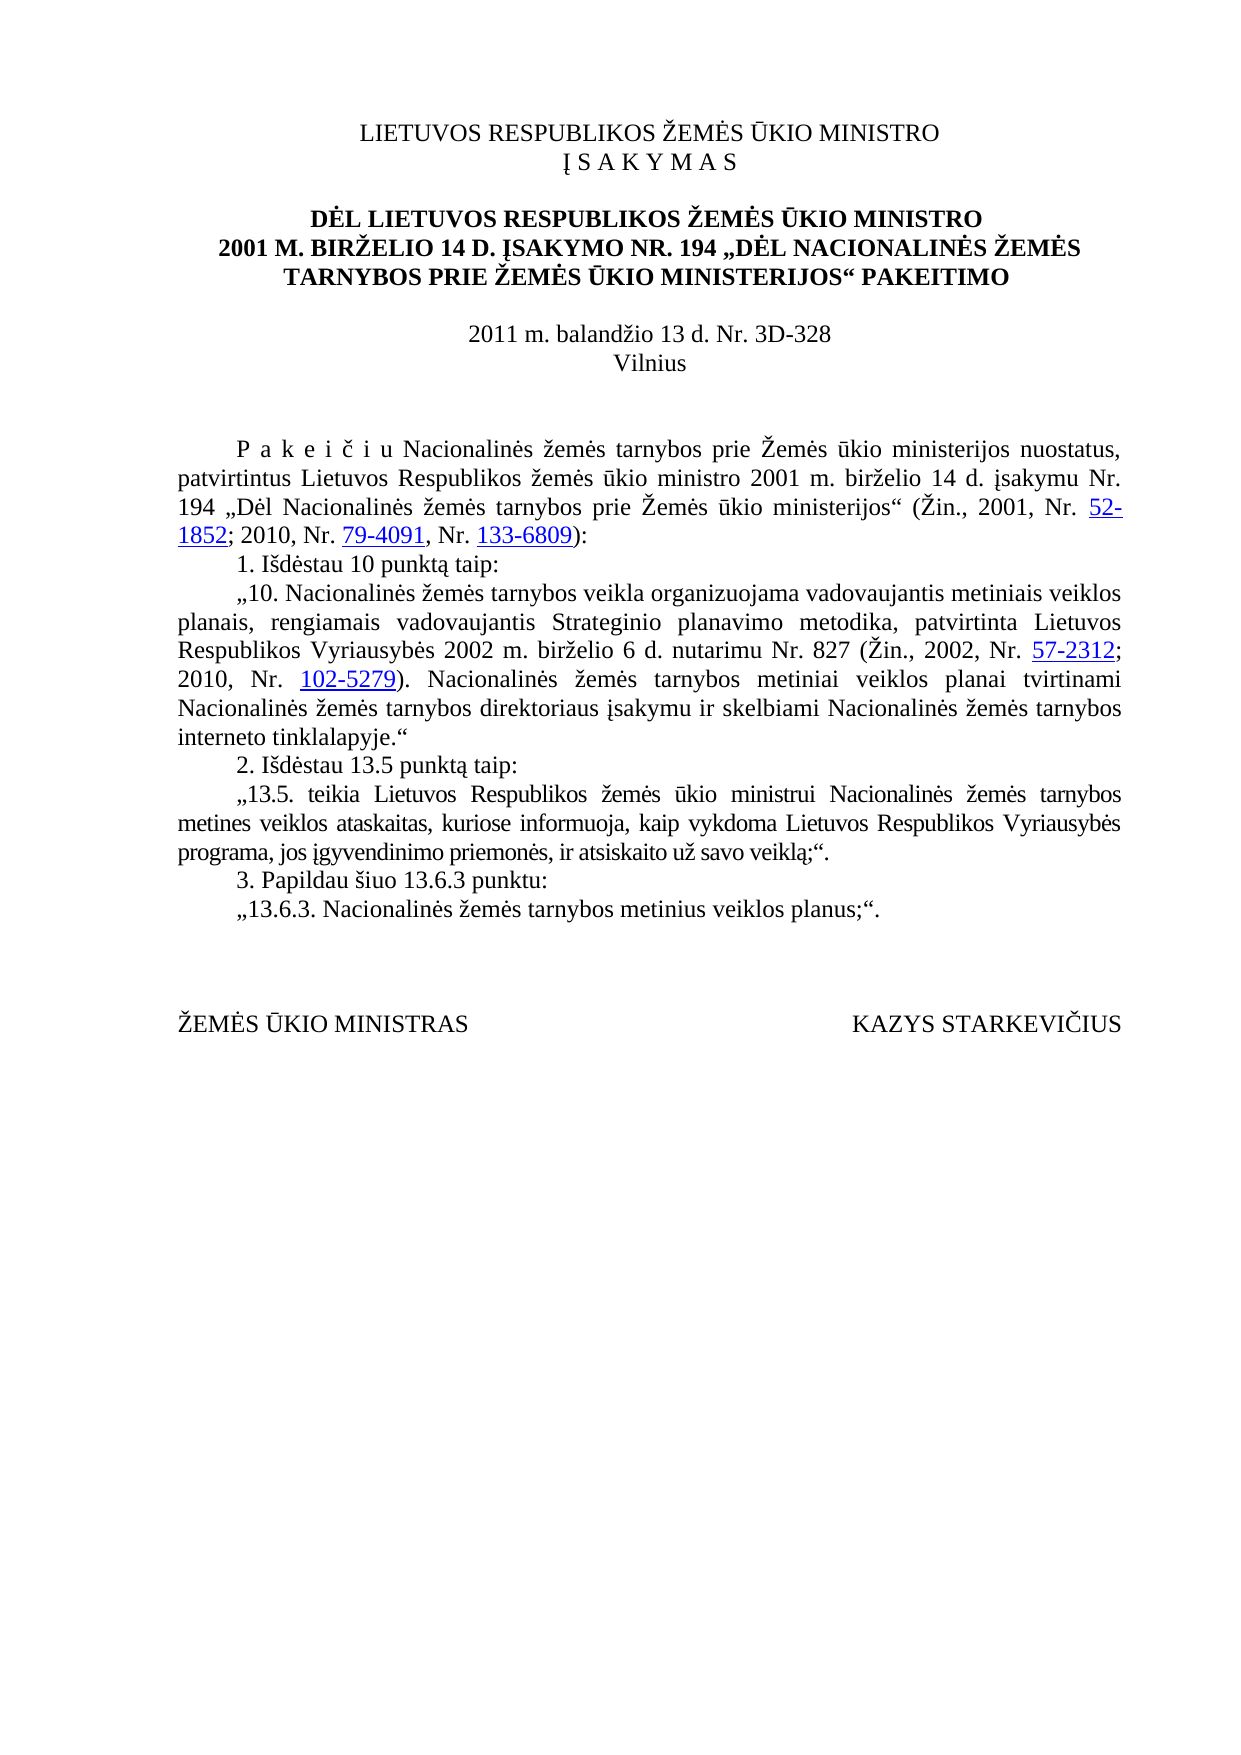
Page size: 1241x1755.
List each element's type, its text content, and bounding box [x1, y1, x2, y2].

text „13.6.3. Nacionalinės žemės tarnybos metinius veiklos planus;“. [177, 894, 1122, 923]
text DĖL LIETUVOS RESPUBLIKOS ŽEMĖS ŪKIO MINISTRO 2001 M. BIRŽELIO 14 D. ĮSAKYMO NR. 194 „DĖL NACIONALINĖS ŽEMĖS TARNYBOS PRIE ŽEMĖS ŪKIO MINISTERIJOS“ PAKEITIMO [177, 204, 1122, 291]
text 1. Išdėstau 10 punktą taip: [177, 549, 1122, 578]
text Vilnius [177, 348, 1122, 377]
text Žemės ūkio ministras Kazys Starkevičius [177, 1009, 1122, 1038]
text 2011 m. balandžio 13 d. Nr. 3D-328 [177, 319, 1122, 348]
text „13.5. teikia Lietuvos Respublikos žemės ūkio ministrui Nacionalinės žemės tarnybos metines veiklos ataskaitas, kuriose informuoja, kaip vykdoma Lietuvos Respublikos Vyriausybės programa, jos įgyvendinimo priemonės, ir atsiskaito už savo veiklą;“. [177, 779, 1122, 866]
text P a k e i č i u Nacionalinės žemės tarnybos prie Žemės ūkio ministerijos nuostatus, patvirtintus Lietuvos Respublikos žemės ūkio ministro 2001 m. birželio 14 d. įsakymu Nr. 194 „Dėl Nacionalinės žemės tarnybos prie Žemės ūkio ministerijos“ (Žin., 2001, Nr. 52-1852; 2010, Nr. 79-4091, Nr. 133-6809): [177, 434, 1122, 549]
text 3. Papildau šiuo 13.6.3 punktu: [177, 866, 1122, 894]
text į s a k y m a s [177, 147, 1122, 176]
text LIETUVOS RESPUBLIKOS ŽEMĖS ŪKIO MINISTRO [177, 118, 1122, 147]
text 2. Išdėstau 13.5 punktą taip: [177, 751, 1122, 779]
text „10. Nacionalinės žemės tarnybos veikla organizuojama vadovaujantis metiniais veiklos planais, rengiamais vadovaujantis Strateginio planavimo metodika, patvirtinta Lietuvos Respublikos Vyriausybės 2002 m. birželio 6 d. nutarimu Nr. 827 (Žin., 2002, Nr. 57-2312; 2010, Nr. 102-5279). Nacionalinės žemės tarnybos metiniai veiklos planai tvirtinami Nacionalinės žemės tarnybos direktoriaus įsakymu ir skelbiami Nacionalinės žemės tarnybos interneto tinklalapyje.“ [177, 578, 1122, 751]
